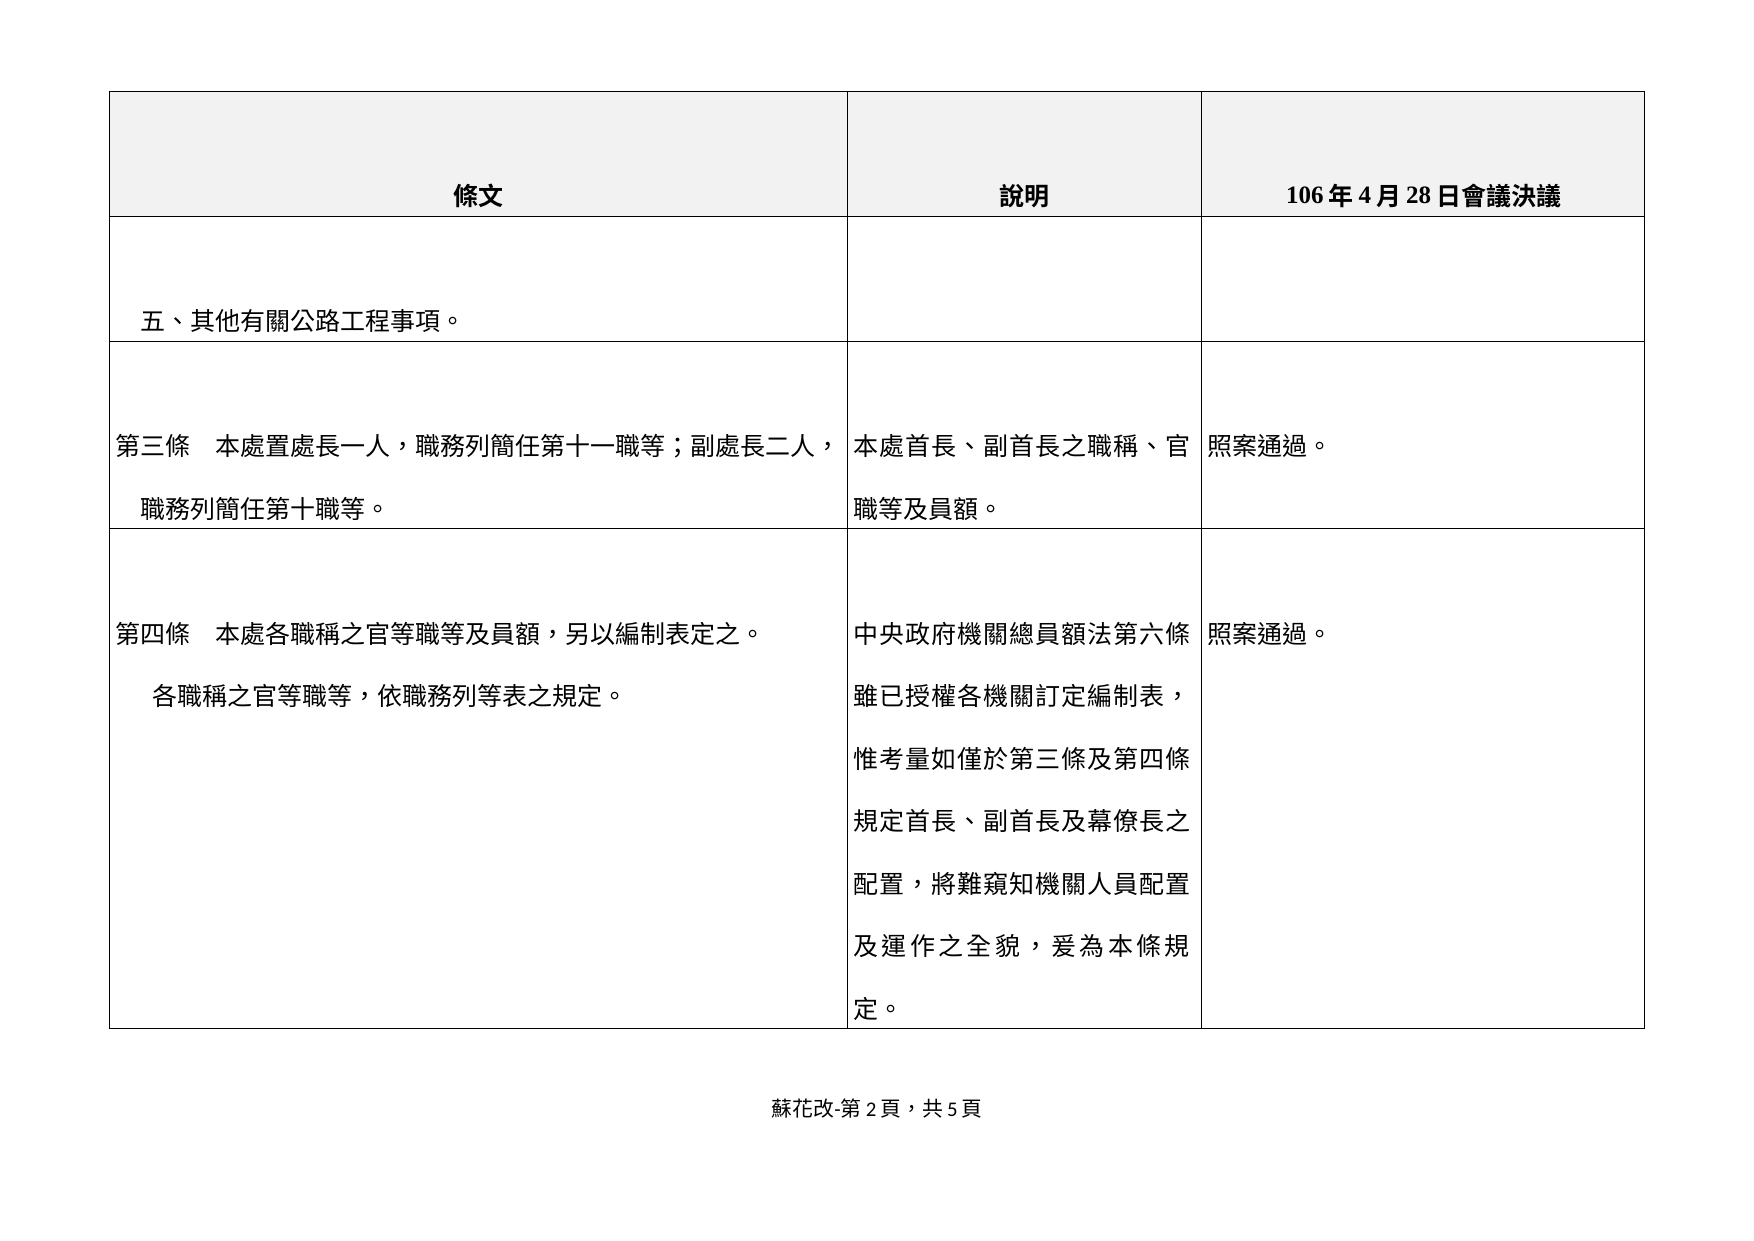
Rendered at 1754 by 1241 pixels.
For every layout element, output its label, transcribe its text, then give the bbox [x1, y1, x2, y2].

table_cell [1202, 217, 1644, 341]
table_header 106年4月28日會議決議 [1202, 92, 1644, 216]
table_cell [848, 217, 1201, 341]
table_header 說明 [848, 92, 1201, 216]
table_cell 第三條 本處置處長一人，職務列簡任第十一職等；副處長二人，職務列簡任第十職等。 [110, 342, 847, 528]
table_cell 五、其他有關公路工程事項。 [110, 217, 847, 341]
table_cell 第四條 本處各職稱之官等職等及員額，另以編制表定之。 各職稱之官等職等，依職務列等表之規定。 [110, 529, 847, 1028]
table_cell 中央政府機關總員額法第六條雖已授權各機關訂定編制表，惟考量如僅於第三條及第四條規定首長、副首長及幕僚長之配置，將難窺知機關人員配置及運作之全貌，爰為本條規定。 [848, 529, 1201, 1028]
table_header 條文 [110, 92, 847, 216]
table_cell 照案通過。 [1202, 529, 1644, 1028]
table_cell 照案通過。 [1202, 342, 1644, 528]
table_cell 本處首長、副首長之職稱、官職等及員額。 [848, 342, 1201, 528]
